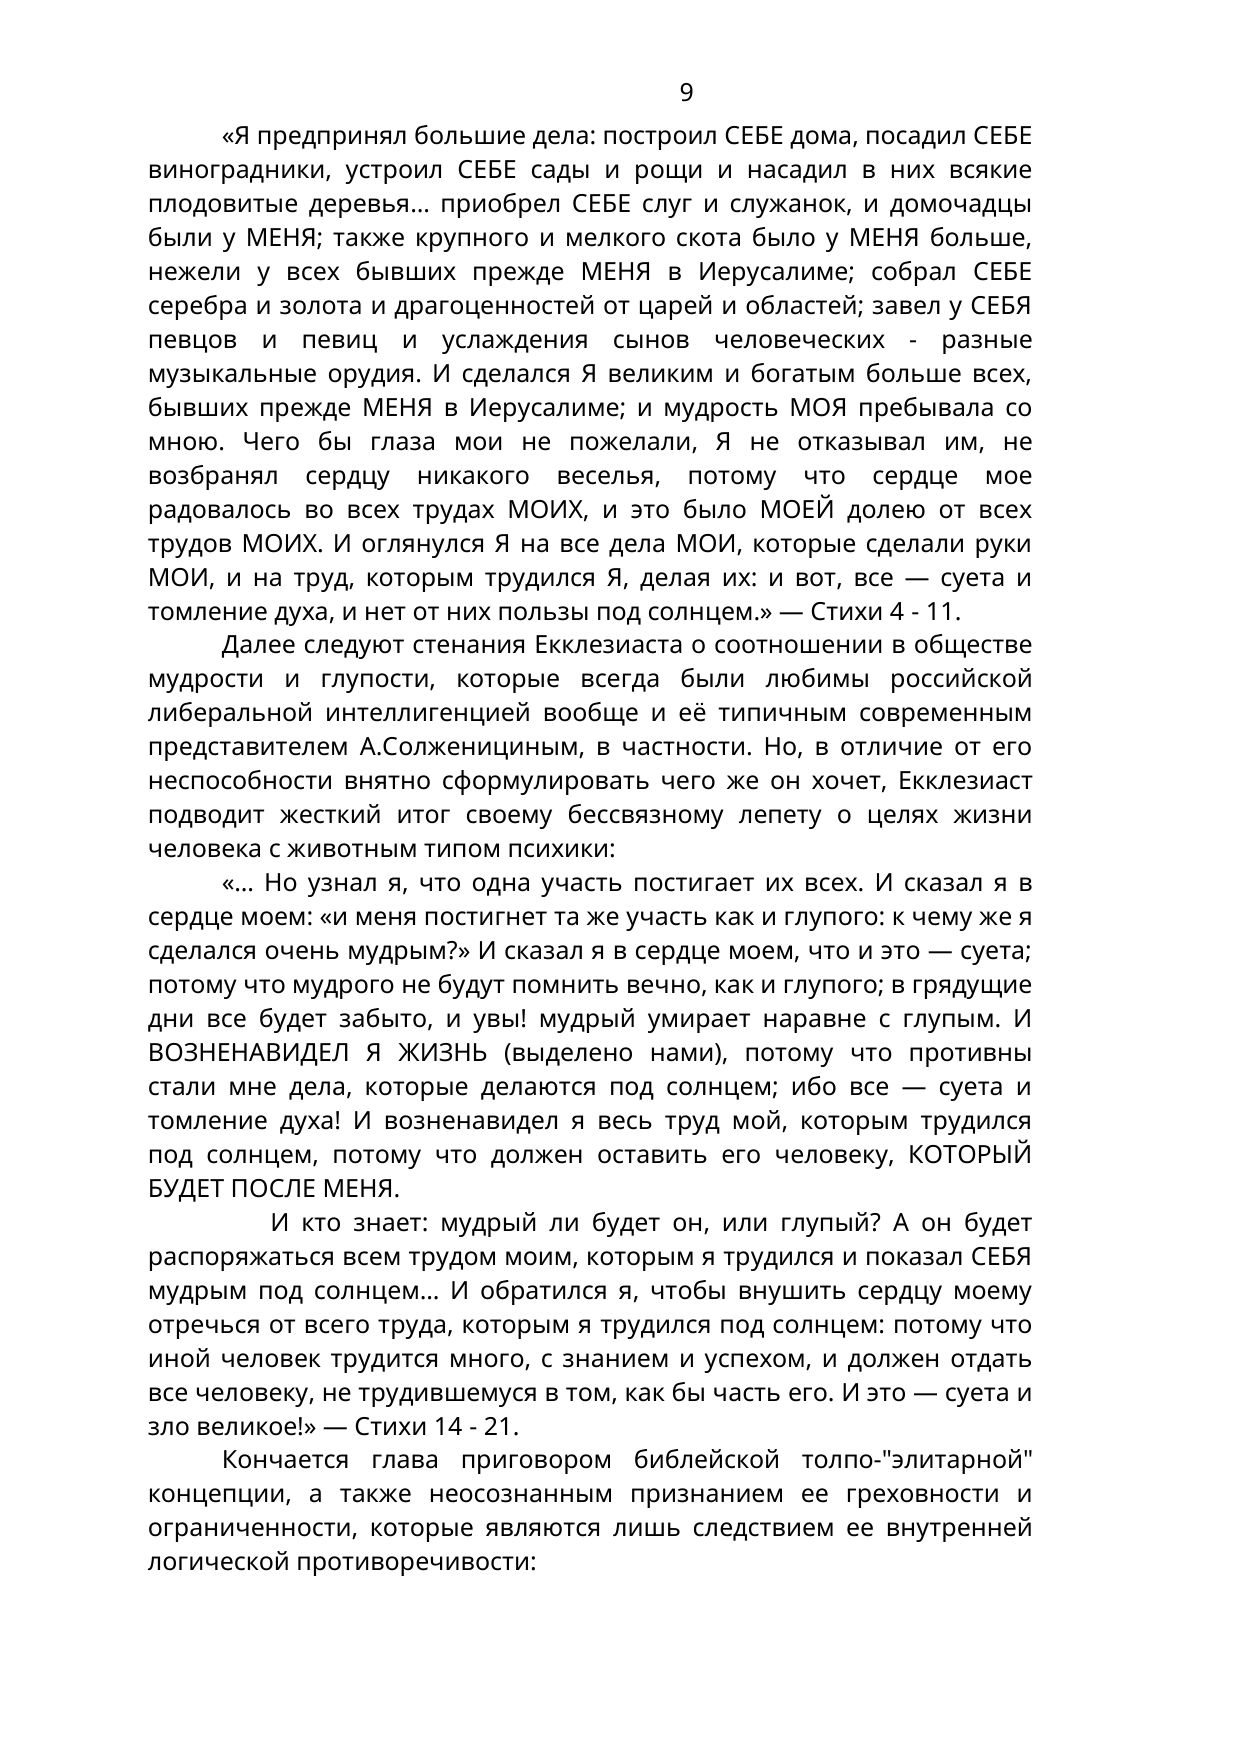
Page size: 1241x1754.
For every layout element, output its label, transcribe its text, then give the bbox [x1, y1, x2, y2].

text «... Hо узнал я, что одна участь постигает их всех. И сказал я в сердце моем: «и меня постигнет та же участь как и глупого: к чему же я сделался очень мудрым?» И сказал я в сердце моем, что и это — суета; потому что мудрого не будут помнить вечно, как и глупого; в грядущие дни все будет забыто, и увы! мудрый умирает наравне с глупым. И ВОЗНЕНАВИДЕЛ Я ЖИЗНЬ (выделено нами), потому что противны стали мне дела, которые делаются под солнцем; ибо все — суета и томление духа! И возненавидел я весь труд мой, которым трудился под солнцем, потому что должен оставить его человеку, КОТОРЫЙ БУДЕТ ПОСЛЕ МЕНЯ. [148, 865, 1033, 1205]
text «Я предпринял большие дела: построил СЕБЕ дома, посадил СЕБЕ виноградники, устроил СЕБЕ сады и рощи и насадил в них всякие плодовитые деревья... приобрел СЕБЕ слуг и служанок, и домочадцы были у МЕНЯ; также крупного и мелкого скота было у МЕНЯ больше, нежели у всех бывших прежде МЕНЯ в Иерусалиме; собрал СЕБЕ серебра и золота и драгоценностей от царей и областей; завел у СЕБЯ певцов и певиц и услаждения сынов человеческих - разные музыкальные орудия. И сделался Я великим и богатым больше всех, бывших прежде МЕНЯ в Иерусалиме; и мудрость МОЯ пребывала со мною. Чего бы глаза мои не пожелали, Я не отказывал им, не возбранял сердцу никакого веселья, потому что сердце мое радовалось во всех трудах МОИХ, и это было МОЕЙ долею от всех трудов МОИХ. И оглянулся Я на все дела МОИ, которые сделали руки МОИ, и на труд, которым трудился Я, делая их: и вот, все — суета и томление духа, и нет от них пользы под солнцем.» — Стихи 4 - 11. [148, 118, 1033, 627]
text И кто знает: мудрый ли будет он, или глупый? А он будет распоряжаться всем трудом моим, которым я трудился и показал СЕБЯ мудрым под солнцем... И обратился я, чтобы внушить сердцу моему отречься от всего труда, которым я трудился под солнцем: потому что иной человек трудится много, с знанием и успехом, и должен отдать все человеку, не трудившемуся в том, как бы часть его. И это — суета и зло великое!» — Стихи 14 - 21. [148, 1205, 1033, 1442]
text Далее следуют стенания Екклезиаста о соотношении в обществе мудрости и глупости, которые всегда были любимы российской либеральной интеллигенцией вообще и её типичным современным представителем А.Солженициным, в частности. Но, в отличие от его неспособности внятно сформулировать чего же он хочет, Екклезиаст подводит жесткий итог своему бессвязному лепету о целях жизни человека с животным типом психики: [148, 627, 1033, 865]
text Кончается глава приговором библейской толпо-"элитарной" концепции, а также неосознанным признанием ее греховности и ограниченности, которые являются лишь следствием ее внутренней логической противоречивости: [148, 1442, 1033, 1578]
